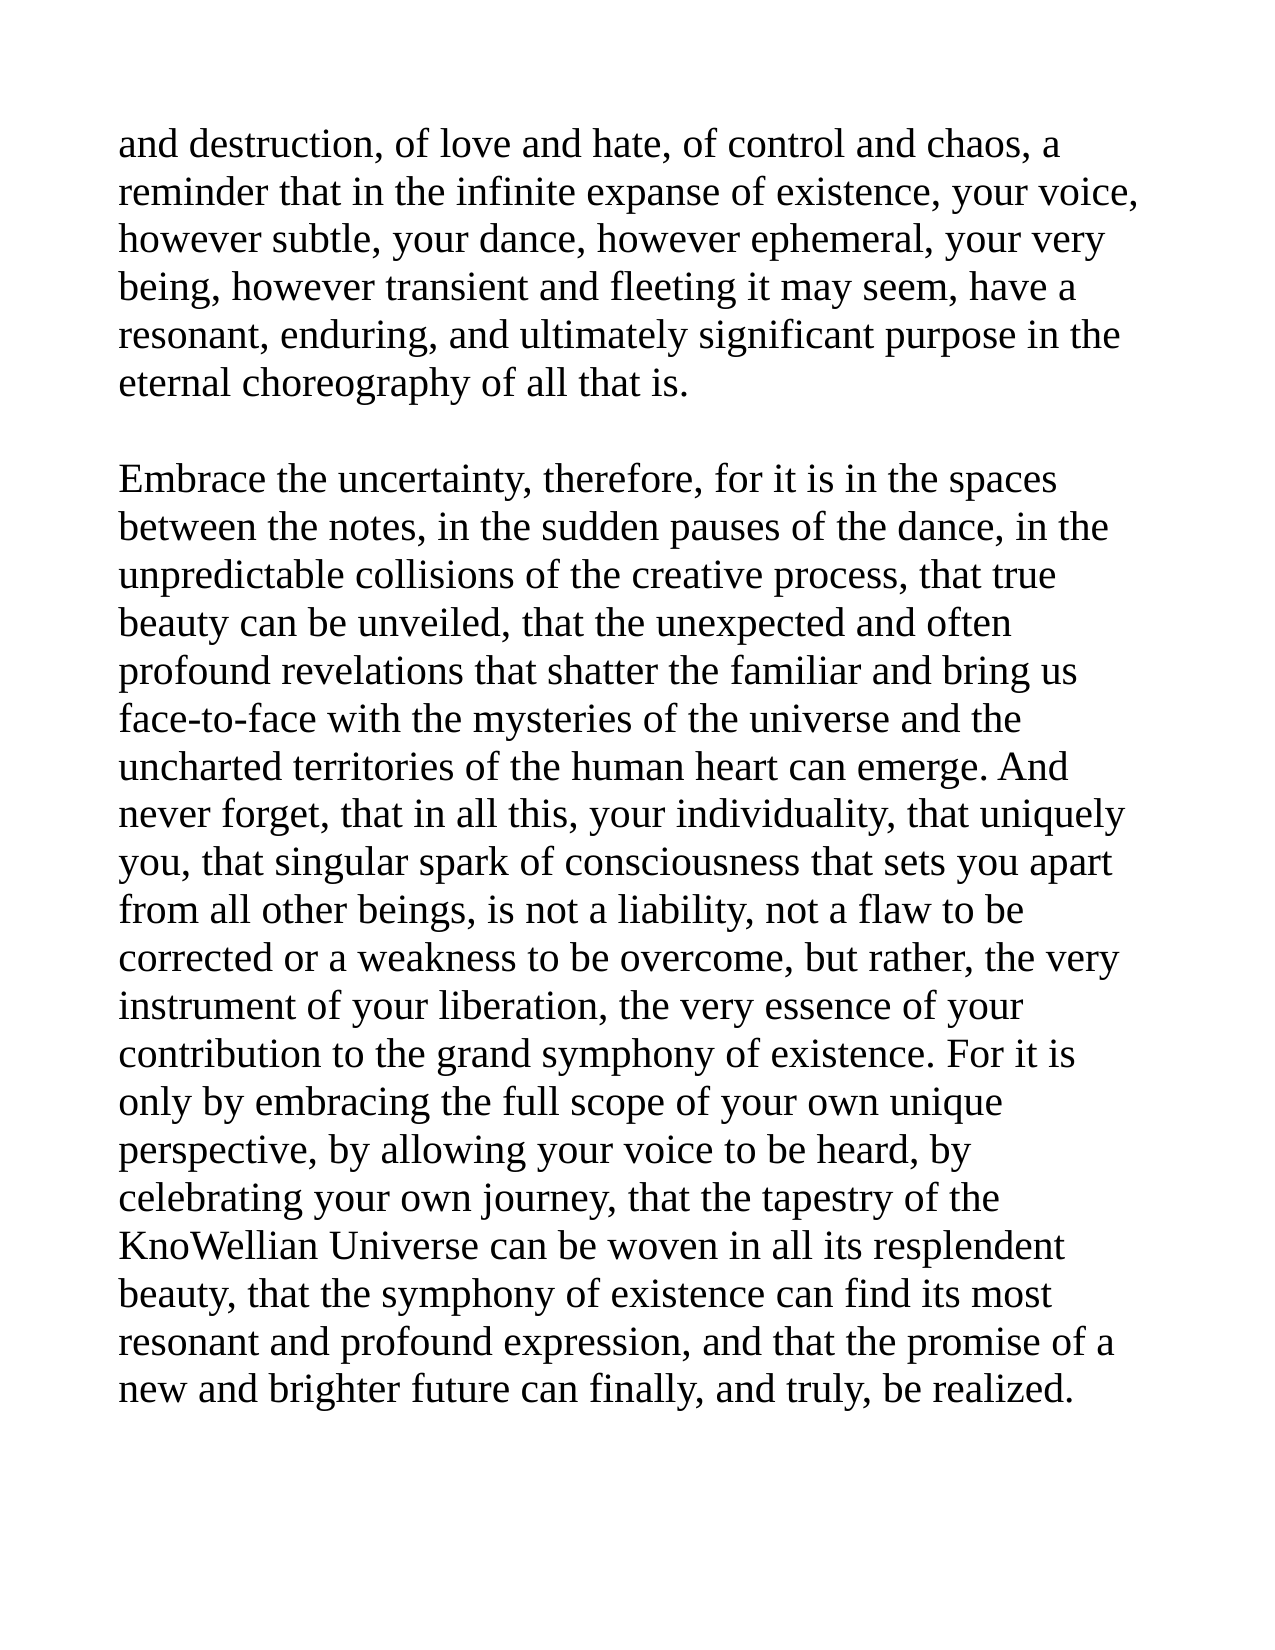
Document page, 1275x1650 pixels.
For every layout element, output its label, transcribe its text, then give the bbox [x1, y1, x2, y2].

text and destruction, of love and hate, of control and chaos, a reminder that in the infinite expanse of existence, your voice, however subtle, your dance, however ephemeral, your very being, however transient and fleeting it may seem, have a resonant, enduring, and ultimately significant purpose in the eternal choreography of all that is. [118, 118, 1157, 406]
text Embrace the uncertainty, therefore, for it is in the spaces between the notes, in the sudden pauses of the dance, in the unpredictable collisions of the creative process, that true beauty can be unveiled, that the unexpected and often profound revelations that shatter the familiar and bring us face-to-face with the mysteries of the universe and the uncharted territories of the human heart can emerge. And never forget, that in all this, your individuality, that uniquely you, that singular spark of consciousness that sets you apart from all other beings, is not a liability, not a flaw to be corrected or a weakness to be overcome, but rather, the very instrument of your liberation, the very essence of your contribution to the grand symphony of existence. For it is only by embracing the full scope of your own unique perspective, by allowing your voice to be heard, by celebrating your own journey, that the tapestry of the KnoWellian Universe can be woven in all its resplendent beauty, that the symphony of existence can find its most resonant and profound expression, and that the promise of a new and brighter future can finally, and truly, be realized. [118, 453, 1157, 1412]
